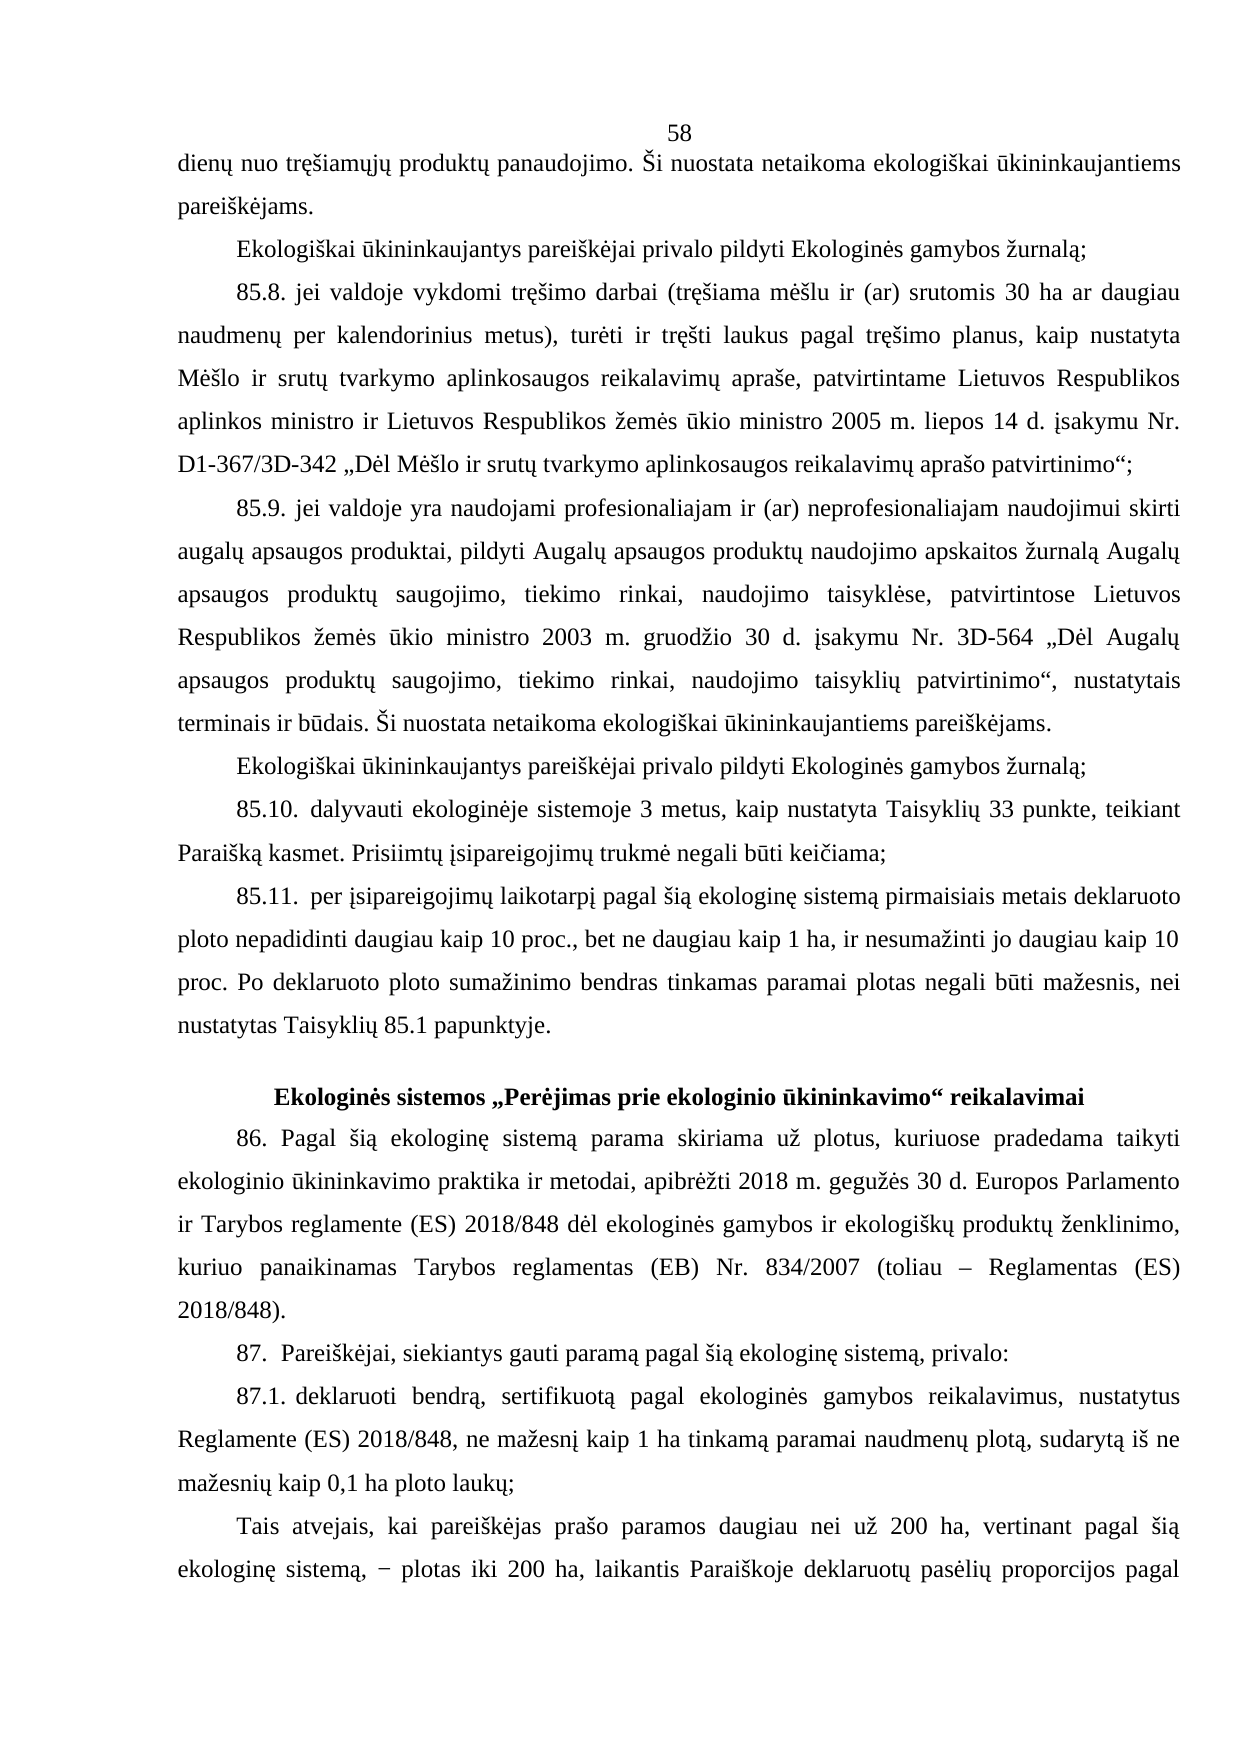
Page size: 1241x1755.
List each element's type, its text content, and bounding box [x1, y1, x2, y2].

text 85.8. jei valdoje vykdomi tręšimo darbai (tręšiama mėšlu ir (ar) srutomis 30 ha ar daugiau naudmenų per kalendorinius metus), turėti ir tręšti laukus pagal tręšimo planus, kaip nustatyta Mėšlo ir srutų tvarkymo aplinkosaugos reikalavimų apraše, patvirtintame Lietuvos Respublikos aplinkos ministro ir Lietuvos Respublikos žemės ūkio ministro 2005 m. liepos 14 d. įsakymu Nr. D1-367/3D-342 „Dėl Mėšlo ir srutų tvarkymo aplinkosaugos reikalavimų aprašo patvirtinimo“; [177, 277, 1181, 478]
text dienų nuo tręšiamųjų produktų panaudojimo. Ši nuostata netaikoma ekologiškai ūkininkaujantiems pareiškėjams. [177, 148, 1181, 219]
text Ekologinės sistemos „Perėjimas prie ekologinio ūkininkavimo“ reikalavimai [177, 1082, 1181, 1111]
text 85.11. per įsipareigojimų laikotarpį pagal šią ekologinę sistemą pirmaisiais metais deklaruoto ploto nepadidinti daugiau kaip 10 proc., bet ne daugiau kaip 1 ha, ir nesumažinti jo daugiau kaip 10 proc. Po deklaruoto ploto sumažinimo bendras tinkamas paramai plotas negali būti mažesnis, nei nustatytas Taisyklių 85.1 papunktyje. [177, 881, 1181, 1039]
text 87. Pareiškėjai, siekiantys gauti paramą pagal šią ekologinę sistemą, privalo: [177, 1338, 1181, 1367]
text 85.9. jei valdoje yra naudojami profesionaliajam ir (ar) neprofesionaliajam naudojimui skirti augalų apsaugos produktai, pildyti Augalų apsaugos produktų naudojimo apskaitos žurnalą Augalų apsaugos produktų saugojimo, tiekimo rinkai, naudojimo taisyklėse, patvirtintose Lietuvos Respublikos žemės ūkio ministro 2003 m. gruodžio 30 d. įsakymu Nr. 3D-564 „Dėl Augalų apsaugos produktų saugojimo, tiekimo rinkai, naudojimo taisyklių patvirtinimo“, nustatytais terminais ir būdais. Ši nuostata netaikoma ekologiškai ūkininkaujantiems pareiškėjams. [177, 493, 1181, 737]
text Ekologiškai ūkininkaujantys pareiškėjai privalo pildyti Ekologinės gamybos žurnalą; [236, 234, 1181, 263]
text 86. Pagal šią ekologinę sistemą parama skiriama už plotus, kuriuose pradedama taikyti ekologinio ūkininkavimo praktika ir metodai, apibrėžti 2018 m. gegužės 30 d. Europos Parlamento ir Tarybos reglamente (ES) 2018/848 dėl ekologinės gamybos ir ekologiškų produktų ženklinimo, kuriuo panaikinamas Tarybos reglamentas (EB) Nr. 834/2007 (toliau – Reglamentas (ES) 2018/848). [177, 1123, 1181, 1324]
text Tais atvejais, kai pareiškėjas prašo paramos daugiau nei už 200 ha, vertinant pagal šią ekologinę sistemą, − plotas iki 200 ha, laikantis Paraiškoje deklaruotų pasėlių proporcijos pagal [177, 1511, 1181, 1583]
text 85.10. dalyvauti ekologinėje sistemoje 3 metus, kaip nustatyta Taisyklių 33 punkte, teikiant Paraišką kasmet. Prisiimtų įsipareigojimų trukmė negali būti keičiama; [177, 794, 1181, 866]
text 87.1. deklaruoti bendrą, sertifikuotą pagal ekologinės gamybos reikalavimus, nustatytus Reglamente (ES) 2018/848, ne mažesnį kaip 1 ha tinkamą paramai naudmenų plotą, sudarytą iš ne mažesnių kaip 0,1 ha ploto laukų; [177, 1381, 1181, 1496]
text Ekologiškai ūkininkaujantys pareiškėjai privalo pildyti Ekologinės gamybos žurnalą; [236, 751, 1181, 780]
